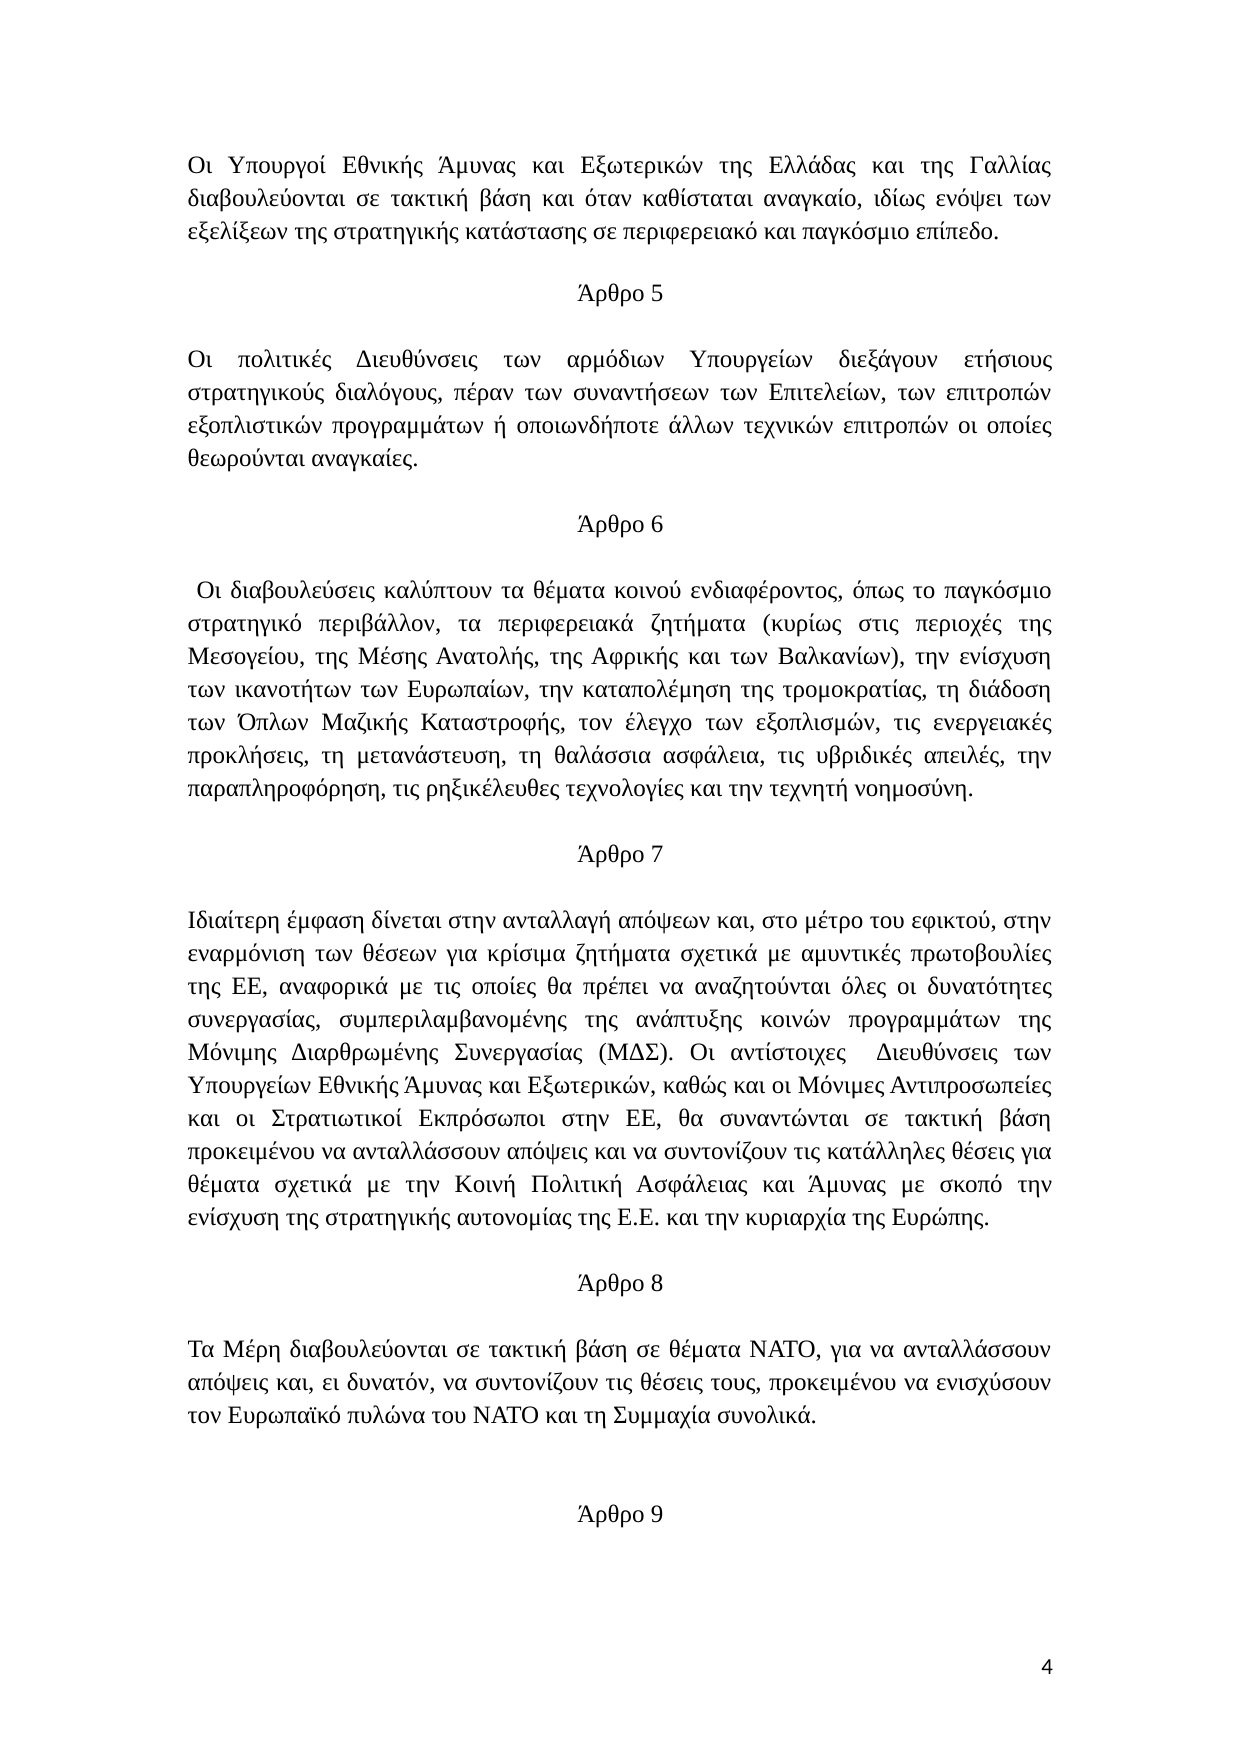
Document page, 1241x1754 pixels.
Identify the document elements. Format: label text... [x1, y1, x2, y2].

text Άρθρο 5 [187, 278, 1053, 307]
text Τα Μέρη διαβουλεύονται σε τακτική βάση σε θέματα ΝΑΤΟ, για να ανταλλάσσουν απόψεις και, ει δυνατόν, να συντονίζουν τις θέσεις τους, προκειμένου να ενισχύσουν τον Ευρωπαϊκό πυλώνα του ΝΑΤΟ και τη Συμμαχία συνολικά. [187, 1334, 1053, 1429]
text Οι διαβουλεύσεις καλύπτουν τα θέματα κοινού ενδιαφέροντος, όπως το παγκόσμιο στρατηγικό περιβάλλον, τα περιφερειακά ζητήματα (κυρίως στις περιοχές της Μεσογείου, της Μέσης Ανατολής, της Αφρικής και των Βαλκανίων), την ενίσχυση των ικανοτήτων των Ευρωπαίων, την καταπολέμηση της τρομοκρατίας, τη διάδοση των Όπλων Μαζικής Καταστροφής, τον έλεγχο των εξοπλισμών, τις ενεργειακές προκλήσεις, τη μετανάστευση, τη θαλάσσια ασφάλεια, τις υβριδικές απειλές, την παραπληροφόρηση, τις ρηξικέλευθες τεχνολογίες και την τεχνητή νοημοσύνη. [187, 575, 1053, 802]
text Άρθρο 6 [187, 509, 1053, 538]
text Άρθρο 7 [187, 839, 1053, 868]
text Ιδιαίτερη έμφαση δίνεται στην ανταλλαγή απόψεων και, στο μέτρο του εφικτού, στην εναρμόνιση των θέσεων για κρίσιμα ζητήματα σχετικά με αμυντικές πρωτοβουλίες της ΕΕ, αναφορικά με τις οποίες θα πρέπει να αναζητούνται όλες οι δυνατότητες συνεργασίας, συμπεριλαμβανομένης της ανάπτυξης κοινών προγραμμάτων της Μόνιμης Διαρθρωμένης Συνεργασίας (ΜΔΣ). Οι αντίστοιχες Διευθύνσεις των Υπουργείων Εθνικής Άμυνας και Εξωτερικών, καθώς και οι Μόνιμες Αντιπροσωπείες και οι Στρατιωτικοί Εκπρόσωποι στην ΕΕ, θα συναντώνται σε τακτική βάση προκειμένου να ανταλλάσσουν απόψεις και να συντονίζουν τις κατάλληλες θέσεις για θέματα σχετικά με την Κοινή Πολιτική Ασφάλειας και Άμυνας με σκοπό την ενίσχυση της στρατηγικής αυτονομίας της Ε.Ε. και την κυριαρχία της Ευρώπης. [187, 905, 1053, 1231]
text Άρθρο 8 [187, 1268, 1053, 1297]
text Άρθρο 9 [187, 1499, 1053, 1528]
text Οι Υπουργοί Εθνικής Άμυνας και Εξωτερικών της Ελλάδας και της Γαλλίας διαβουλεύονται σε τακτική βάση και όταν καθίσταται αναγκαίο, ιδίως ενόψει των εξελίξεων της στρατηγικής κατάστασης σε περιφερειακό και παγκόσμιο επίπεδο. [187, 150, 1053, 245]
text Οι πολιτικές Διευθύνσεις των αρμόδιων Υπουργείων διεξάγουν ετήσιους στρατηγικούς διαλόγους, πέραν των συναντήσεων των Επιτελείων, των επιτροπών εξοπλιστικών προγραμμάτων ή οποιωνδήποτε άλλων τεχνικών επιτροπών οι οποίες θεωρούνται αναγκαίες. [187, 344, 1053, 472]
